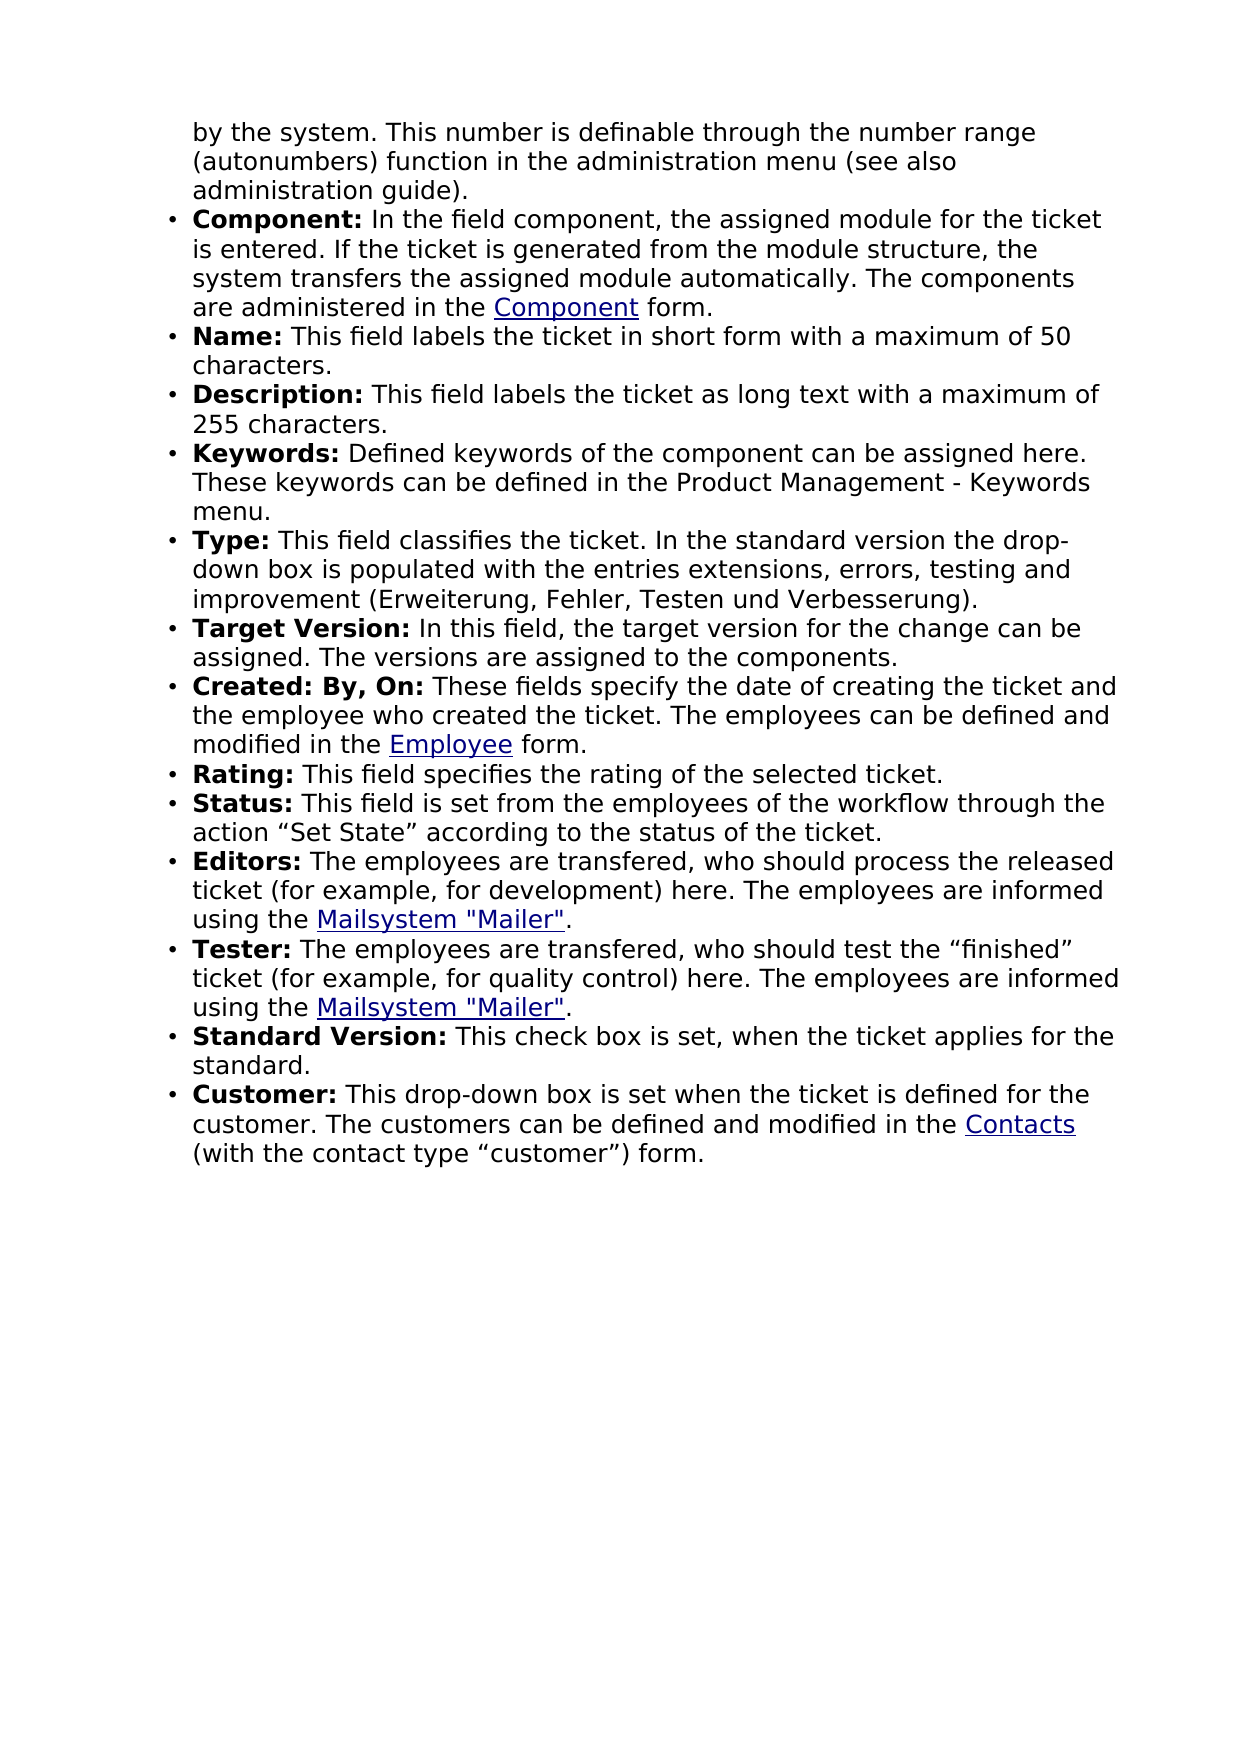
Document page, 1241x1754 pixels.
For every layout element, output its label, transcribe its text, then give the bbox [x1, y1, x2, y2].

list Editors: The employees are transfered, who should process the released ticket (for example, for development) here. The employees are informed using the Mailsystem "Mailer". [177, 847, 1122, 935]
list Keywords: Defined keywords of the component can be assigned here. These keywords can be defined in the Product Management - Keywords menu. [177, 439, 1122, 526]
list by the system. This number is definable through the number range (autonumbers) function in the administration menu (see also administration guide). [177, 118, 1122, 206]
list Status: This field is set from the employees of the workflow through the action “Set State” according to the status of the ticket. [177, 789, 1122, 847]
list Created: By, On: These fields specify the date of creating the ticket and the employee who created the ticket. The employees can be defined and modified in the Employee form. [177, 672, 1122, 760]
list Type: This field classifies the ticket. In the standard version the drop-down box is populated with the entries extensions, errors, testing and improvement (Erweiterung, Fehler, Testen und Verbesserung). [177, 526, 1122, 614]
list Customer: This drop-down box is set when the ticket is defined for the customer. The customers can be defined and modified in the Contacts (with the contact type “customer”) form. [177, 1081, 1122, 1168]
list Name: This field labels the ticket in short form with a maximum of 50 characters. [177, 322, 1122, 381]
list Target Version: In this field, the target version for the change can be assigned. The versions are assigned to the components. [177, 614, 1122, 672]
list Description: This field labels the ticket as long text with a maximum of 255 characters. [177, 381, 1122, 439]
list Standard Version: This check box is set, when the ticket applies for the standard. [177, 1022, 1122, 1081]
list Rating: This field specifies the rating of the selected ticket. [177, 760, 1122, 789]
list Tester: The employees are transfered, who should test the “finished” ticket (for example, for quality control) here. The employees are informed using the Mailsystem "Mailer". [177, 935, 1122, 1022]
list Component: In the field component, the assigned module for the ticket is entered. If the ticket is generated from the module structure, the system transfers the assigned module automatically. The components are administered in the Component form. [177, 206, 1122, 322]
